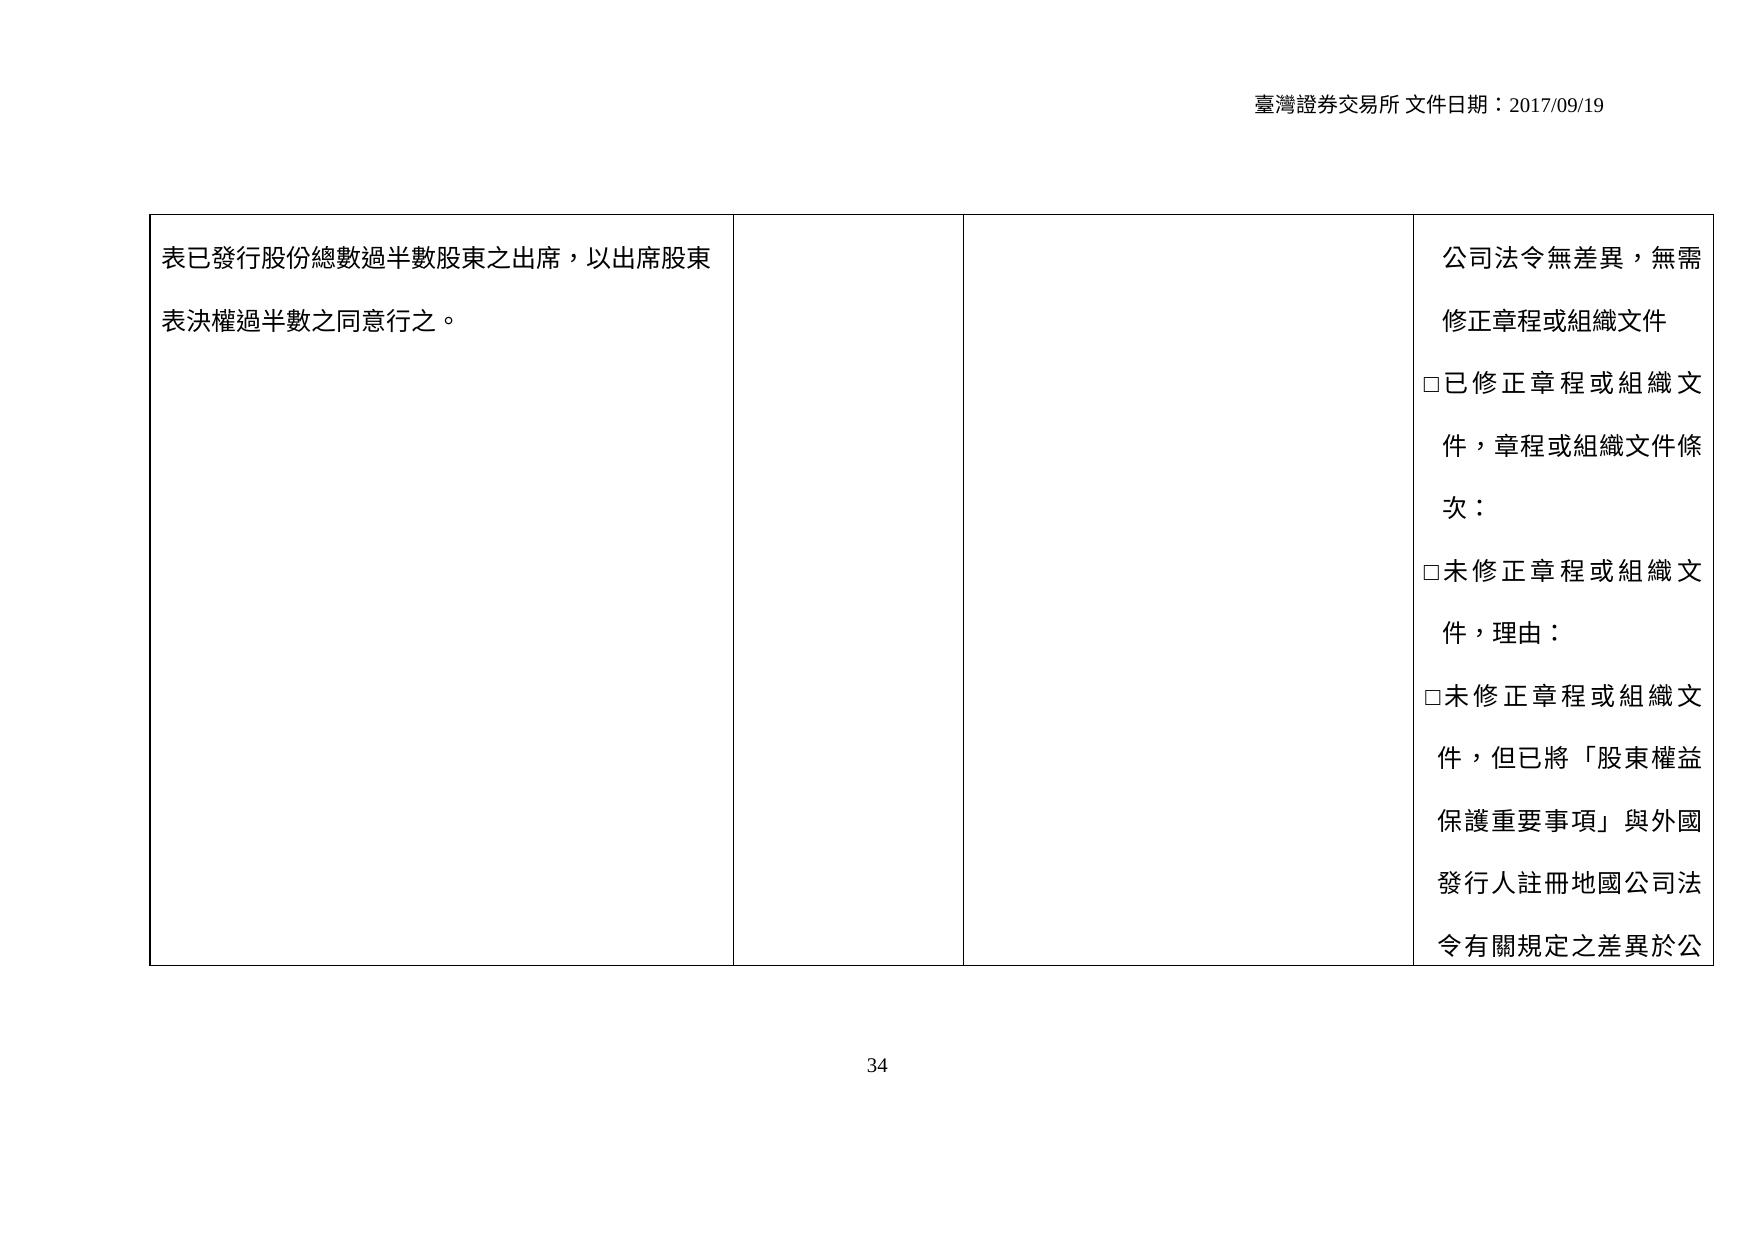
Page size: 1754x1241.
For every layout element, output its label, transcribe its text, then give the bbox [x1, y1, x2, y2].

table_cell 公司法令無差異，無需修正章程或組織文件 □已修正章程或組織文件，章程或組織文件條次： □未修正章程或組織文件，理由： □未修正章程或組織文件，但已將「股東權益保護重要事項」與外國發行人註冊地國公司法令有關規定之差異於公 [1414, 215, 1713, 965]
table_cell [734, 215, 963, 965]
table_cell 表已發行股份總數過半數股東之出席，以出席股東表決權過半數之同意行之。 [151, 215, 733, 965]
table_cell [964, 215, 1413, 965]
